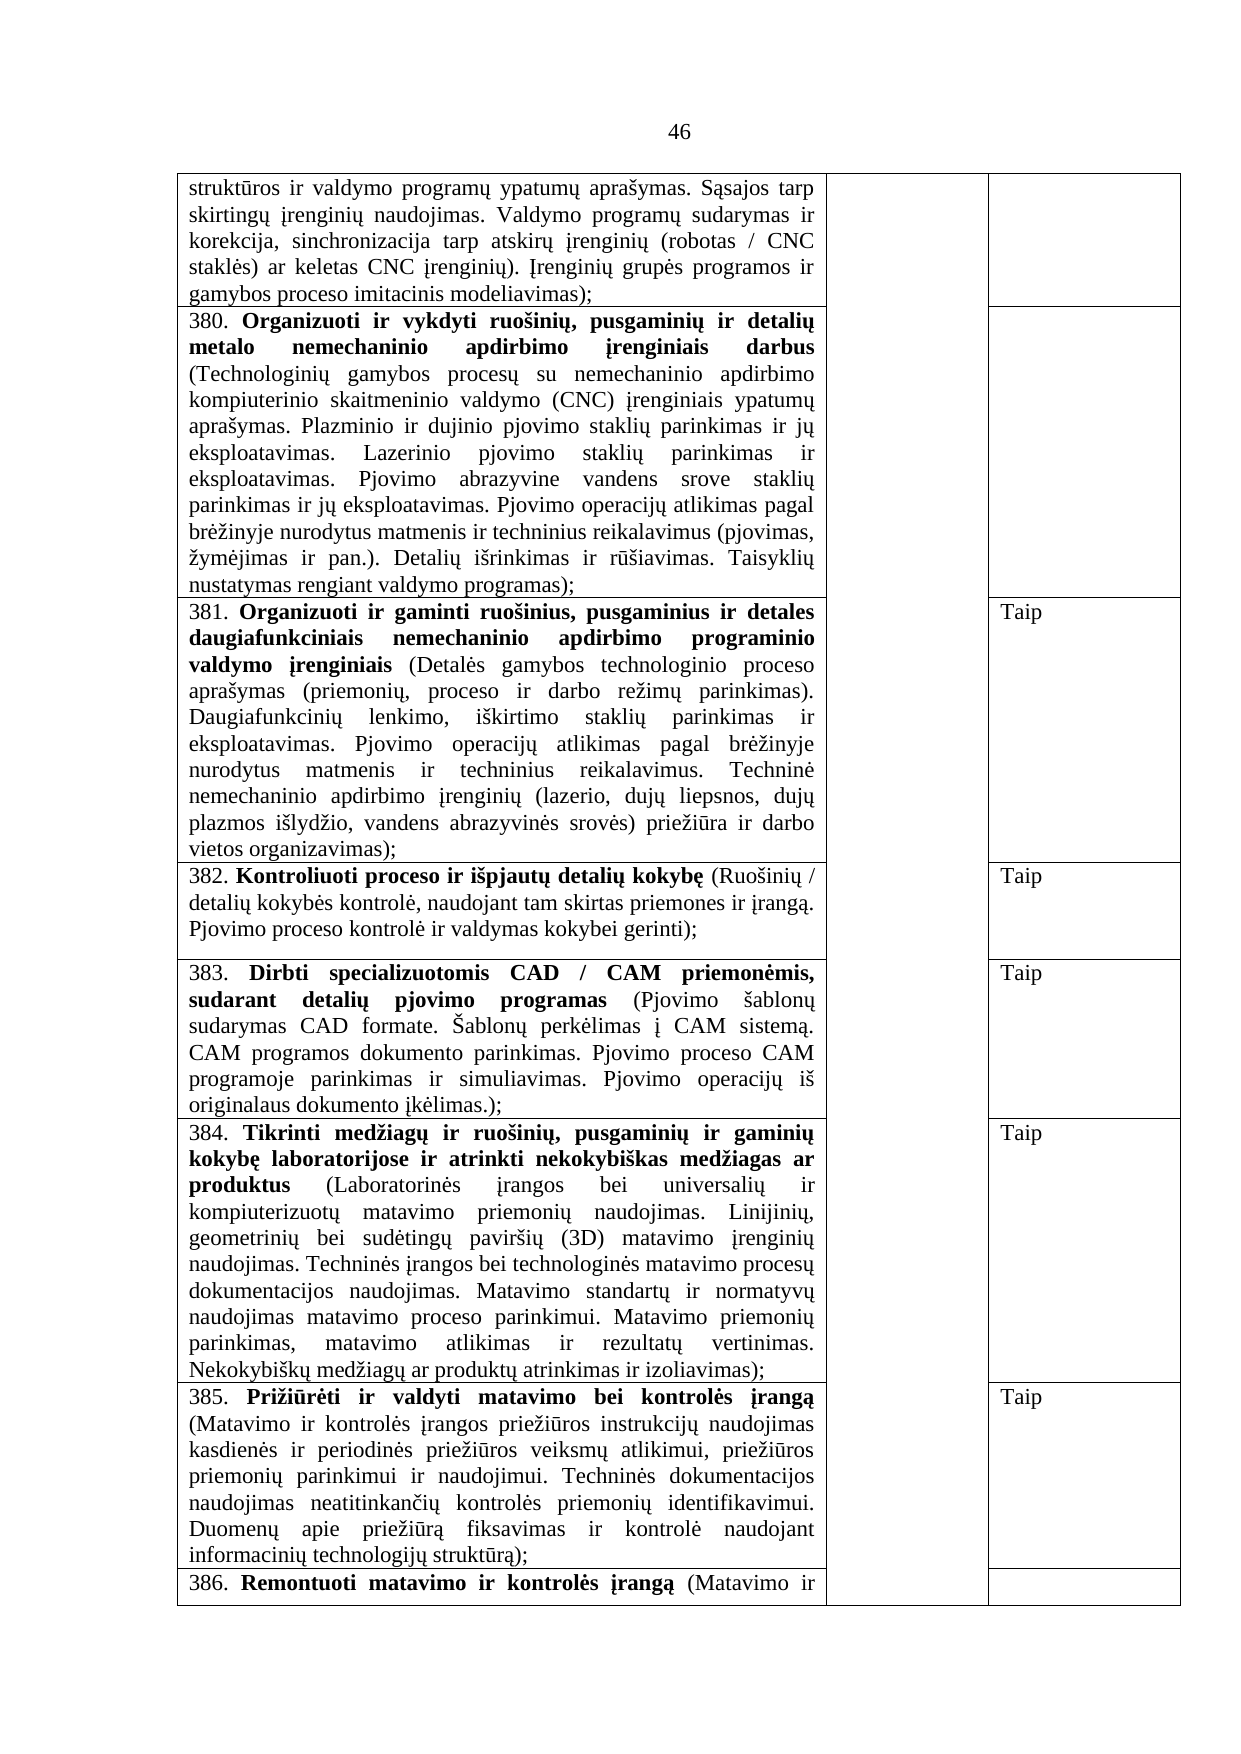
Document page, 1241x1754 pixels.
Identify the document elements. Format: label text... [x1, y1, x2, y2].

table_cell 380. Organizuoti ir vykdyti ruošinių, pusgaminių ir detalių metalo nemechaninio apdirbimo įrenginiais darbus (Technologinių gamybos procesų su nemechaninio apdirbimo kompiuterinio skaitmeninio valdymo (CNC) įrenginiais ypatumų aprašymas. Plazminio ir dujinio pjovimo staklių parinkimas ir jų eksploatavimas. Lazerinio pjovimo staklių parinkimas ir eksploatavimas. Pjovimo abrazyvine vandens srove staklių parinkimas ir jų eksploatavimas. Pjovimo operacijų atlikimas pagal brėžinyje nurodytus matmenis ir techninius reikalavimus (pjovimas, žymėjimas ir pan.). Detalių išrinkimas ir rūšiavimas. Taisyklių nustatymas rengiant valdymo programas); [178, 307, 826, 597]
table_cell Taip [989, 1119, 1180, 1382]
table_cell Taip [989, 863, 1180, 958]
table_cell Taip [989, 598, 1180, 862]
table_cell 386. Remontuoti matavimo ir kontrolės įrangą (Matavimo ir [178, 1569, 826, 1605]
table_cell Taip [989, 1383, 1180, 1568]
table_cell [827, 174, 988, 1605]
table_cell Taip [989, 960, 1180, 1118]
table_cell struktūros ir valdymo programų ypatumų aprašymas. Sąsajos tarp skirtingų įrenginių naudojimas. Valdymo programų sudarymas ir korekcija, sinchronizacija tarp atskirų įrenginių (robotas / CNC staklės) ar keletas CNC įrenginių). Įrenginių grupės programos ir gamybos proceso imitacinis modeliavimas); [178, 174, 826, 306]
table_cell 381. Organizuoti ir gaminti ruošinius, pusgaminius ir detales daugiafunkciniais nemechaninio apdirbimo programinio valdymo įrenginiais (Detalės gamybos technologinio proceso aprašymas (priemonių, proceso ir darbo režimų parinkimas). Daugiafunkcinių lenkimo, iškirtimo staklių parinkimas ir eksploatavimas. Pjovimo operacijų atlikimas pagal brėžinyje nurodytus matmenis ir techninius reikalavimus. Techninė nemechaninio apdirbimo įrenginių (lazerio, dujų liepsnos, dujų plazmos išlydžio, vandens abrazyvinės srovės) priežiūra ir darbo vietos organizavimas); [178, 598, 826, 862]
table_cell 383. Dirbti specializuotomis CAD / CAM priemonėmis, sudarant detalių pjovimo programas (Pjovimo šablonų sudarymas CAD formate. Šablonų perkėlimas į CAM sistemą. CAM programos dokumento parinkimas. Pjovimo proceso CAM programoje parinkimas ir simuliavimas. Pjovimo operacijų iš originalaus dokumento įkėlimas.); [178, 960, 826, 1118]
table_cell 384. Tikrinti medžiagų ir ruošinių, pusgaminių ir gaminių kokybę laboratorijose ir atrinkti nekokybiškas medžiagas ar produktus (Laboratorinės įrangos bei universalių ir kompiuterizuotų matavimo priemonių naudojimas. Linijinių, geometrinių bei sudėtingų paviršių (3D) matavimo įrenginių naudojimas. Techninės įrangos bei technologinės matavimo procesų dokumentacijos naudojimas. Matavimo standartų ir normatyvų naudojimas matavimo proceso parinkimui. Matavimo priemonių parinkimas, matavimo atlikimas ir rezultatų vertinimas. Nekokybiškų medžiagų ar produktų atrinkimas ir izoliavimas); [178, 1119, 826, 1382]
table_cell 382. Kontroliuoti proceso ir išpjautų detalių kokybę (Ruošinių / detalių kokybės kontrolė, naudojant tam skirtas priemones ir įrangą. Pjovimo proceso kontrolė ir valdymas kokybei gerinti); [178, 863, 826, 958]
table_cell 385. Prižiūrėti ir valdyti matavimo bei kontrolės įrangą (Matavimo ir kontrolės įrangos priežiūros instrukcijų naudojimas kasdienės ir periodinės priežiūros veiksmų atlikimui, priežiūros priemonių parinkimui ir naudojimui. Techninės dokumentacijos naudojimas neatitinkančių kontrolės priemonių identifikavimui. Duomenų apie priežiūrą fiksavimas ir kontrolė naudojant informacinių technologijų struktūrą); [178, 1383, 826, 1568]
table_cell [989, 1569, 1180, 1605]
table_cell [989, 307, 1180, 597]
table_cell [989, 174, 1180, 306]
